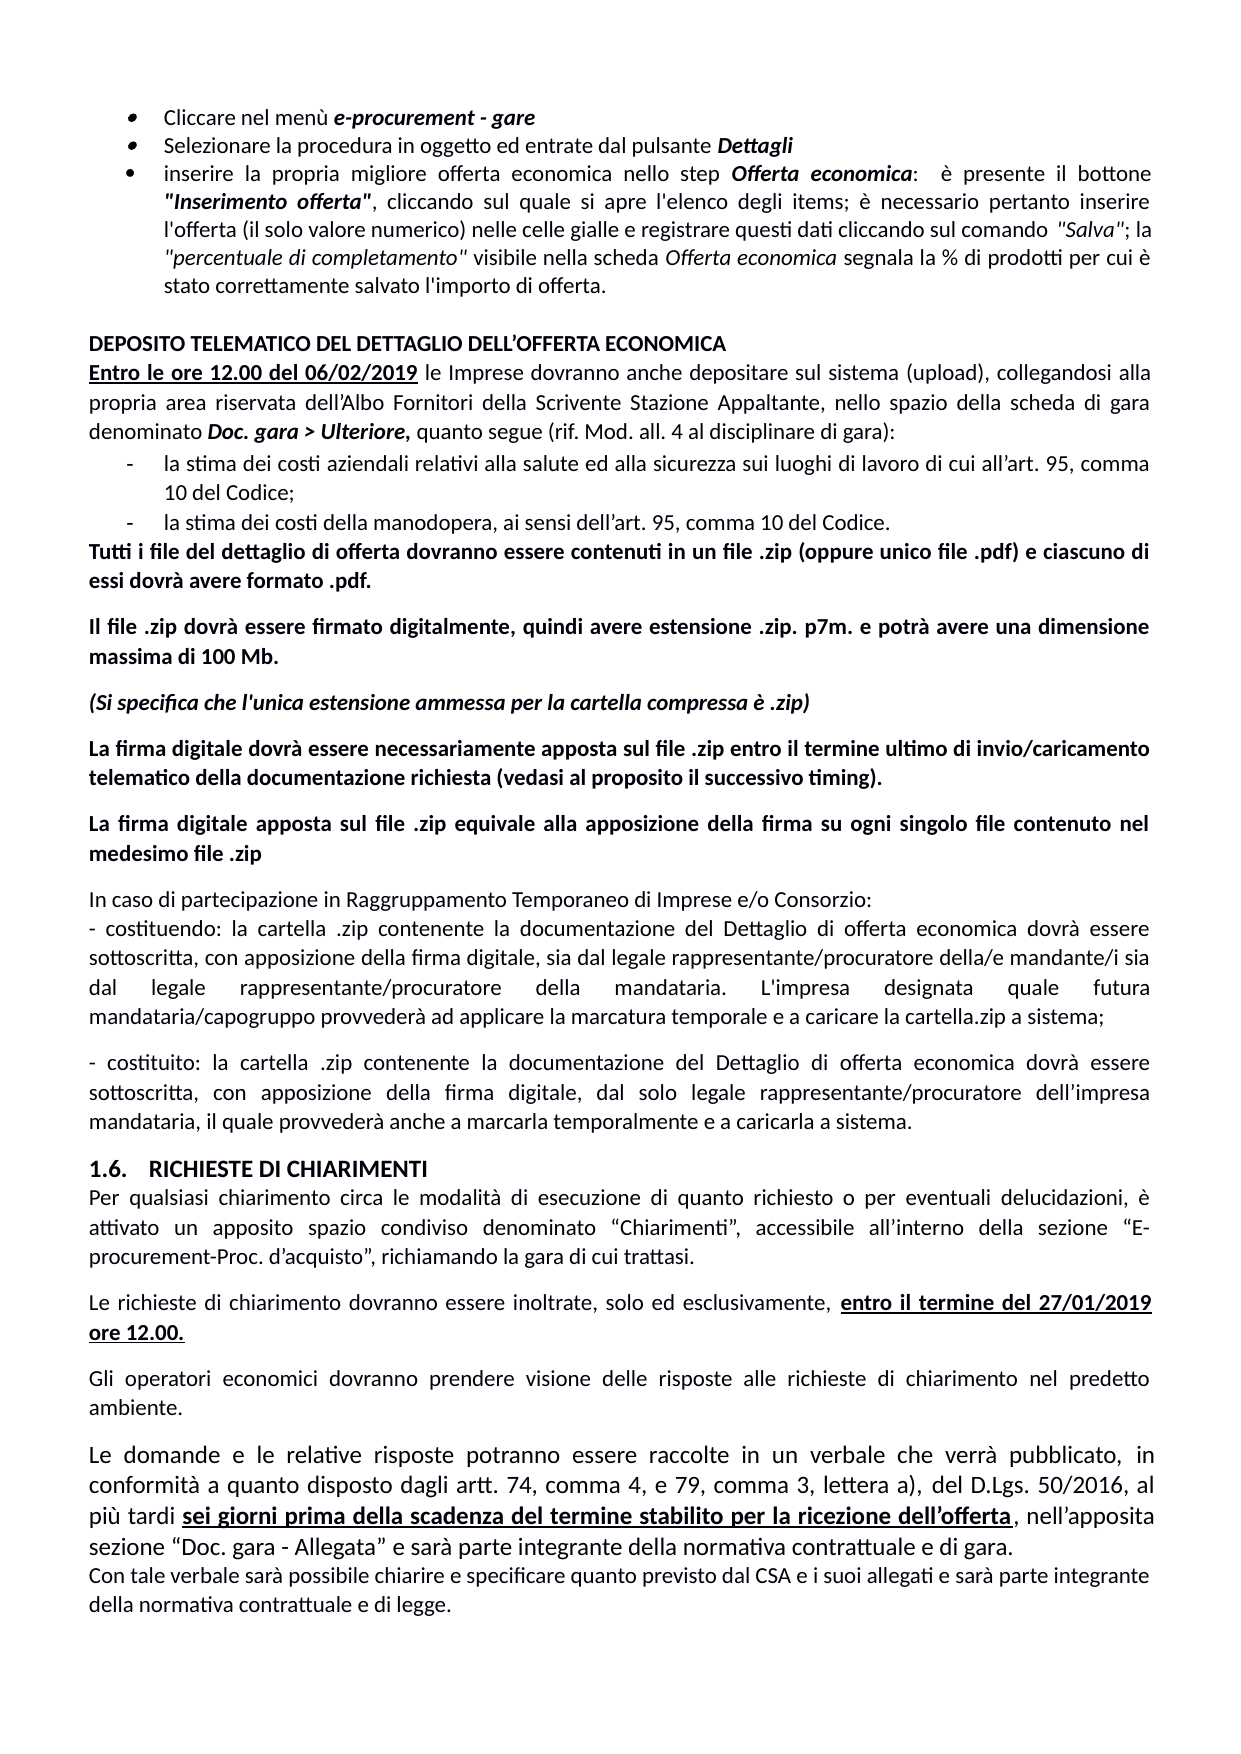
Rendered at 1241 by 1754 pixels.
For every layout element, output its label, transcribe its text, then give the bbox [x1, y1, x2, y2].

list la stima dei costi aziendali relativi alla salute ed alla sicurezza sui luoghi di lavoro di cui all’art. 95, comma 10 del Codice; [126, 446, 1152, 506]
text In caso di partecipazione in Raggruppamento Temporaneo di Imprese e/o Consorzio: [89, 885, 1152, 913]
list Selezionare la procedura in oggetto ed entrate dal pulsante Dettagli [126, 131, 1152, 159]
list inserire la propria migliore offerta economica nello step Offerta economica: è presente il bottone "Inserimento offerta", cliccando sul quale si apre l'elenco degli items; è necessario pertanto inserire l'offerta (il solo valore numerico) nelle celle gialle e registrare questi dati cliccando sul comando "Salva"; la "percentuale di completamento" visibile nella scheda Offerta economica segnala la % di prodotti per cui è stato correttamente salvato l'importo di offerta. [126, 159, 1152, 299]
text Il file .zip dovrà essere firmato digitalmente, quindi avere estensione .zip. p7m. e potrà avere una dimensione massima di 100 Mb. [89, 612, 1152, 670]
text La firma digitale apposta sul file .zip equivale alla apposizione della firma su ogni singolo file contenuto nel medesimo file .zip [89, 809, 1152, 867]
text Le domande e le relative risposte potranno essere raccolte in un verbale che verrà pubblicato, in conformità a quanto disposto dagli artt. 74, comma 4, e 79, comma 3, lettera a), del D.Lgs. 50/2016, al più tardi sei giorni prima della scadenza del termine stabilito per la ricezione dell’offerta, nell’apposita sezione “Doc. gara - Allegata” e sarà parte integrante della normativa contrattuale e di gara. [89, 1439, 1155, 1561]
text Per qualsiasi chiarimento circa le modalità di esecuzione di quanto richiesto o per eventuali delucidazioni, è attivato un apposito spazio condiviso denominato “Chiarimenti”, accessibile all’interno della sezione “E-procurement-Proc. d’acquisto”, richiamando la gara di cui trattasi. [89, 1183, 1152, 1270]
text (Si specifica che l'unica estensione ammessa per la cartella compressa è .zip) [89, 688, 1152, 716]
text DEPOSITO TELEMATICO DEL DETTAGLIO DELL’OFFERTA ECONOMICA [89, 329, 1152, 357]
text Con tale verbale sarà possibile chiarire e specificare quanto previsto dal CSA e i suoi allegati e sarà parte integrante della normativa contrattuale e di legge. [89, 1561, 1152, 1619]
text La firma digitale dovrà essere necessariamente apposta sul file .zip entro il termine ultimo di invio/caricamento telematico della documentazione richiesta (vedasi al proposito il successivo timing). [89, 734, 1152, 791]
text Le richieste di chiarimento dovranno essere inoltrate, solo ed esclusivamente, entro il termine del 27/01/2019 ore 12.00. [89, 1288, 1152, 1346]
text Entro le ore 12.00 del 06/02/2019 le Imprese dovranno anche depositare sul sistema (upload), collegandosi alla propria area riservata dell’Albo Fornitori della Scrivente Stazione Appaltante, nello spazio della scheda di gara denominato Doc. gara > Ulteriore, quanto segue (rif. Mod. all. 4 al disciplinare di gara): [89, 358, 1152, 445]
text Gli operatori economici dovranno prendere visione delle risposte alle richieste di chiarimento nel predetto ambiente. [89, 1364, 1152, 1421]
list la stima dei costi della manodopera, ai sensi dell’art. 95, comma 10 del Codice. [126, 506, 1152, 537]
text - costituendo: la cartella .zip contenente la documentazione del Dettaglio di offerta economica dovrà essere sottoscritta, con apposizione della firma digitale, sia dal legale rappresentante/procuratore della/e mandante/i sia dal legale rappresentante/procuratore della mandataria. L'impresa designata quale futura mandataria/capogruppo provvederà ad applicare la marcatura temporale e a caricare la cartella.zip a sistema; [89, 914, 1152, 1030]
subtitle RICHIESTE DI CHIARIMENTI [89, 1153, 1152, 1183]
text - costituito: la cartella .zip contenente la documentazione del Dettaglio di offerta economica dovrà essere sottoscritta, con apposizione della firma digitale, dal solo legale rappresentante/procuratore dell’impresa mandataria, il quale provvederà anche a marcarla temporalmente e a caricarla a sistema. [89, 1048, 1152, 1135]
list Cliccare nel menù e-procurement - gare [126, 103, 1152, 131]
text Tutti i file del dettaglio di offerta dovranno essere contenuti in un file .zip (oppure unico file .pdf) e ciascuno di essi dovrà avere formato .pdf. [89, 537, 1152, 594]
